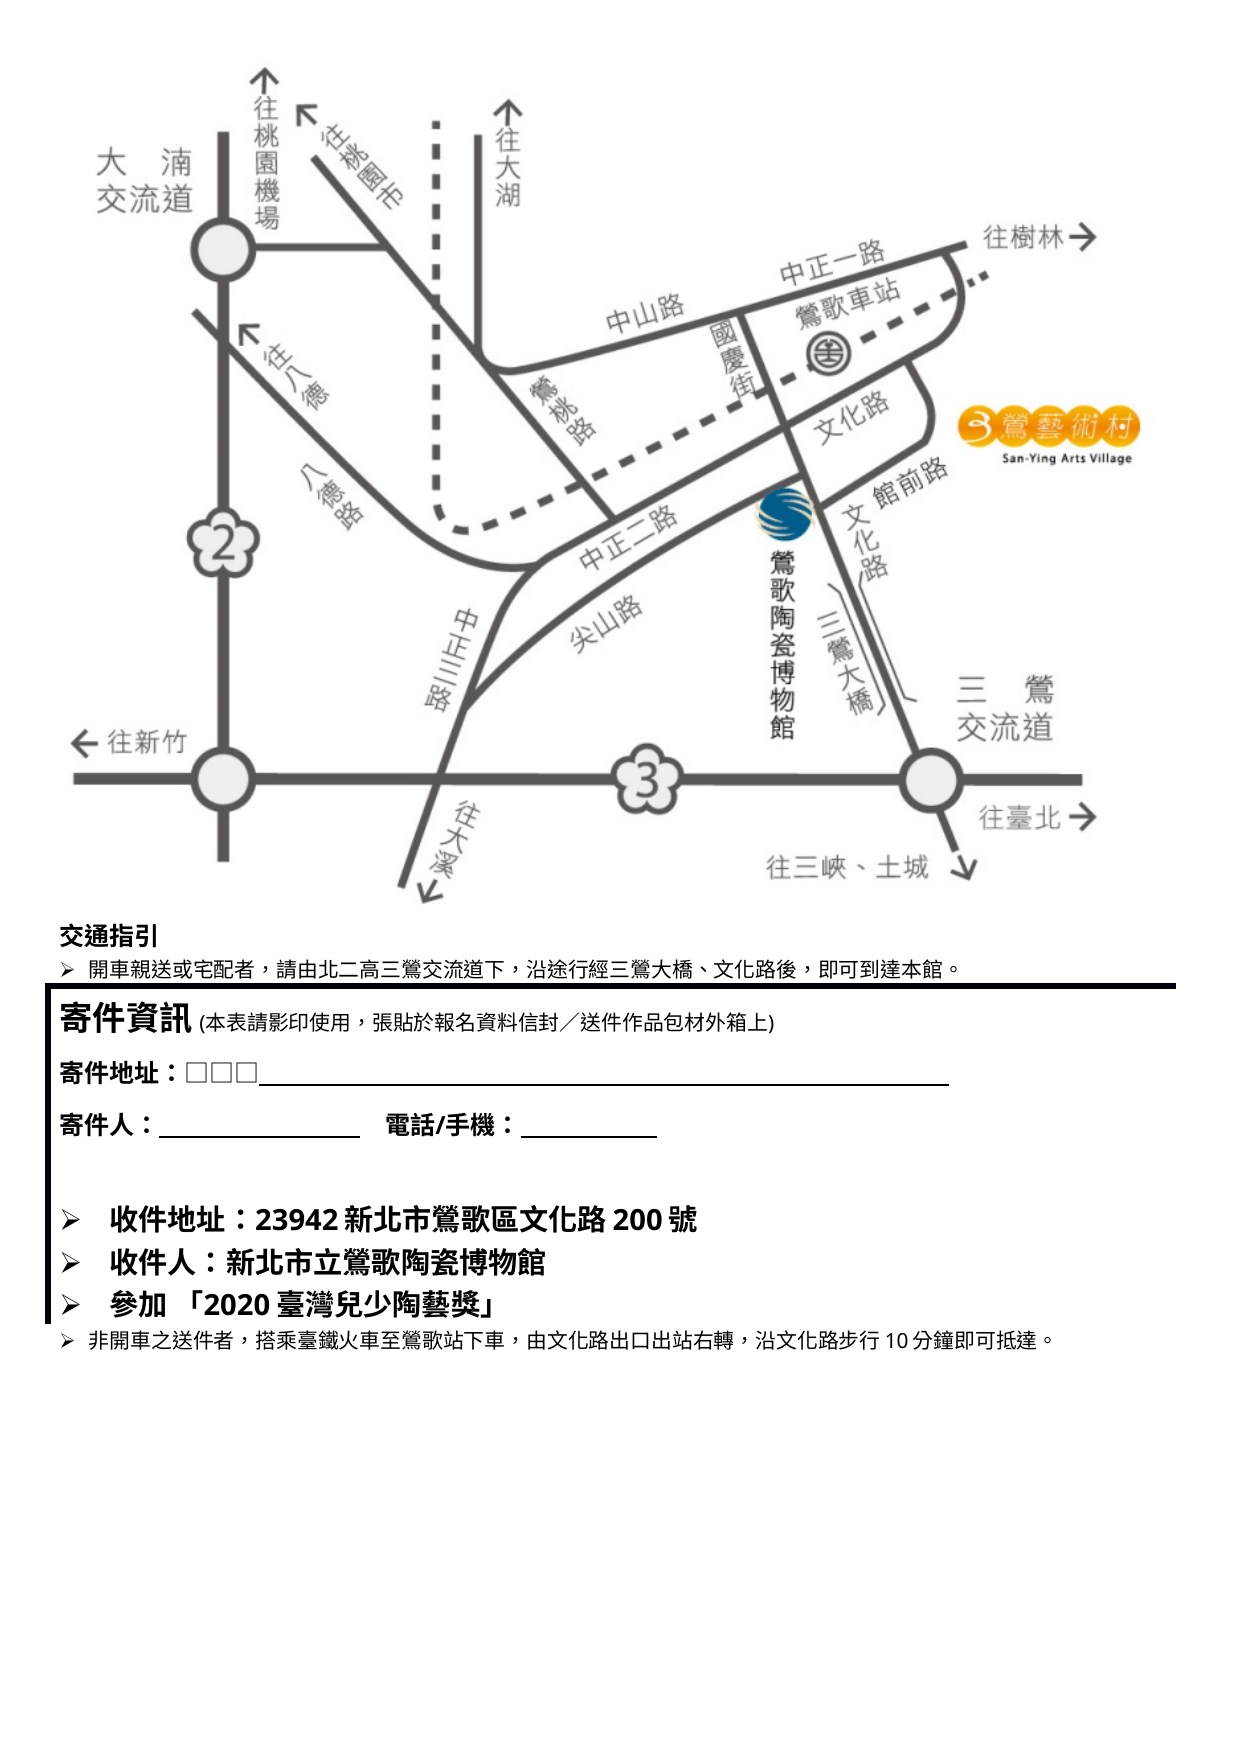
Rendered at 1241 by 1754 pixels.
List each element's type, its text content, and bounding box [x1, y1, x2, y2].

list 開車親送或宅配者，請由北二高三鶯交流道下，沿途行經三鶯大橋、文化路後，即可到達本館。 [59, 953, 1181, 983]
list 非開車之送件者，搭乘臺鐵火車至鶯歌站下車，由文化路出口出站右轉，沿文化路步行10分鐘即可抵達。 [59, 1324, 1181, 1354]
text 交通指引 [59, 917, 1181, 953]
table_header 寄件資訊 (本表請影印使用，張貼於報名資料信封／送件作品包材外箱上) 寄件地址：□□□ 寄件人： 電話/手機： 收件地址：23942新北市鶯歌區文化路200號 收件人：新北市立鶯歌陶瓷博物館 參加 「2020臺灣兒少陶藝獎」 [51, 989, 1176, 1324]
picture [59, 59, 1162, 917]
